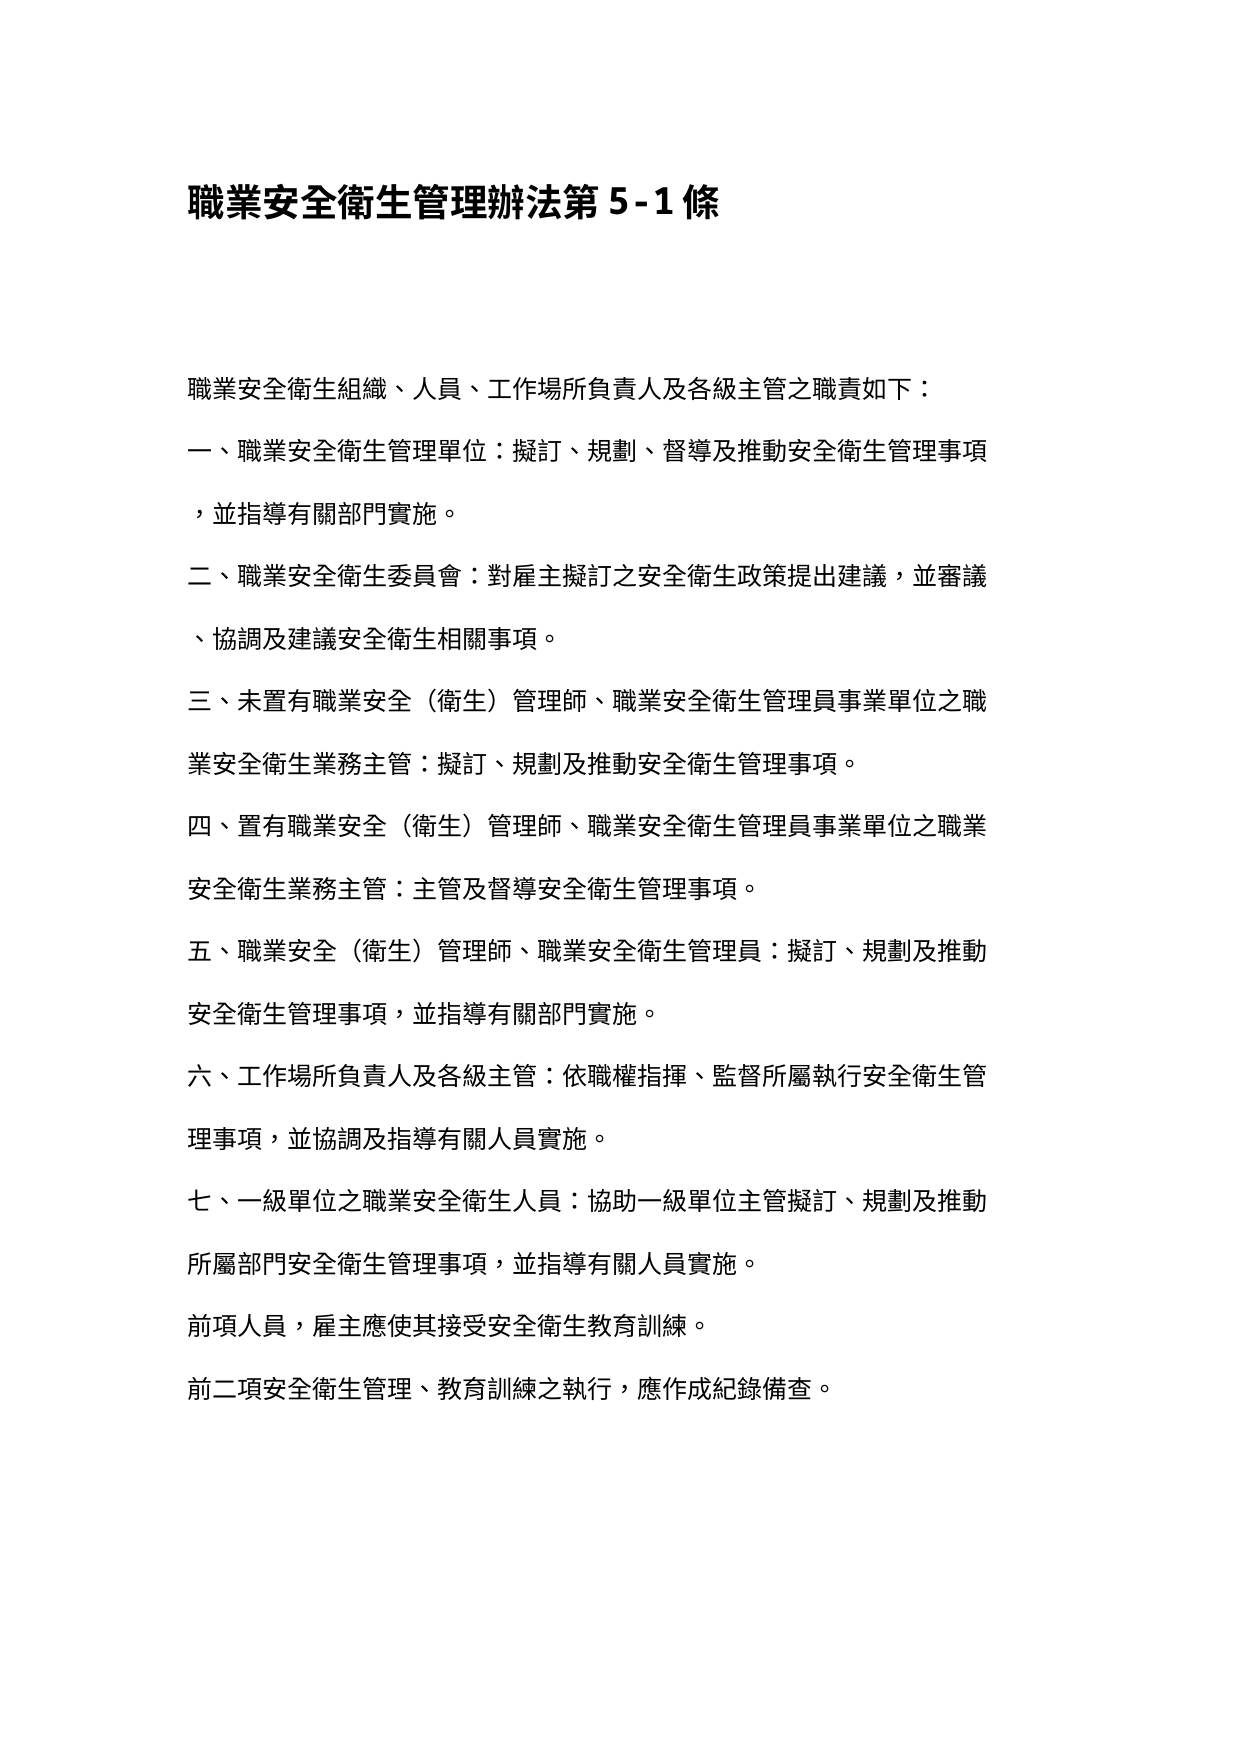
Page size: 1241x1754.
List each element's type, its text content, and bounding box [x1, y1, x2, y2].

text 二、職業安全衛生委員會：對雇主擬訂之安全衛生政策提出建議，並審議 [187, 533, 1053, 596]
text 前項人員，雇主應使其接受安全衛生教育訓練。 [187, 1283, 1053, 1346]
text 前二項安全衛生管理、教育訓練之執行，應作成紀錄備查。 [187, 1346, 1053, 1408]
text 七、一級單位之職業安全衛生人員：協助一級單位主管擬訂、規劃及推動 [187, 1158, 1053, 1221]
text 所屬部門安全衛生管理事項，並指導有關人員實施。 [187, 1221, 1053, 1283]
text 三、未置有職業安全（衛生）管理師、職業安全衛生管理員事業單位之職 [187, 658, 1053, 721]
text 六、工作場所負責人及各級主管：依職權指揮、監督所屬執行安全衛生管 [187, 1033, 1053, 1096]
text 、協調及建議安全衛生相關事項。 [187, 596, 1053, 658]
text 職業安全衛生組織、人員、工作場所負責人及各級主管之職責如下： [187, 346, 1053, 408]
text 一、職業安全衛生管理單位：擬訂、規劃、督導及推動安全衛生管理事項 [187, 408, 1053, 471]
text 安全衛生業務主管：主管及督導安全衛生管理事項。 [187, 846, 1053, 908]
text ，並指導有關部門實施。 [187, 471, 1053, 533]
text 安全衛生管理事項，並指導有關部門實施。 [187, 971, 1053, 1033]
text 四、置有職業安全（衛生）管理師、職業安全衛生管理員事業單位之職業 [187, 783, 1053, 846]
subtitle 職業安全衛生管理辦法第5-1條 [187, 158, 1053, 221]
text 業安全衛生業務主管：擬訂、規劃及推動安全衛生管理事項。 [187, 721, 1053, 783]
text 五、職業安全（衛生）管理師、職業安全衛生管理員：擬訂、規劃及推動 [187, 908, 1053, 971]
text 理事項，並協調及指導有關人員實施。 [187, 1096, 1053, 1158]
